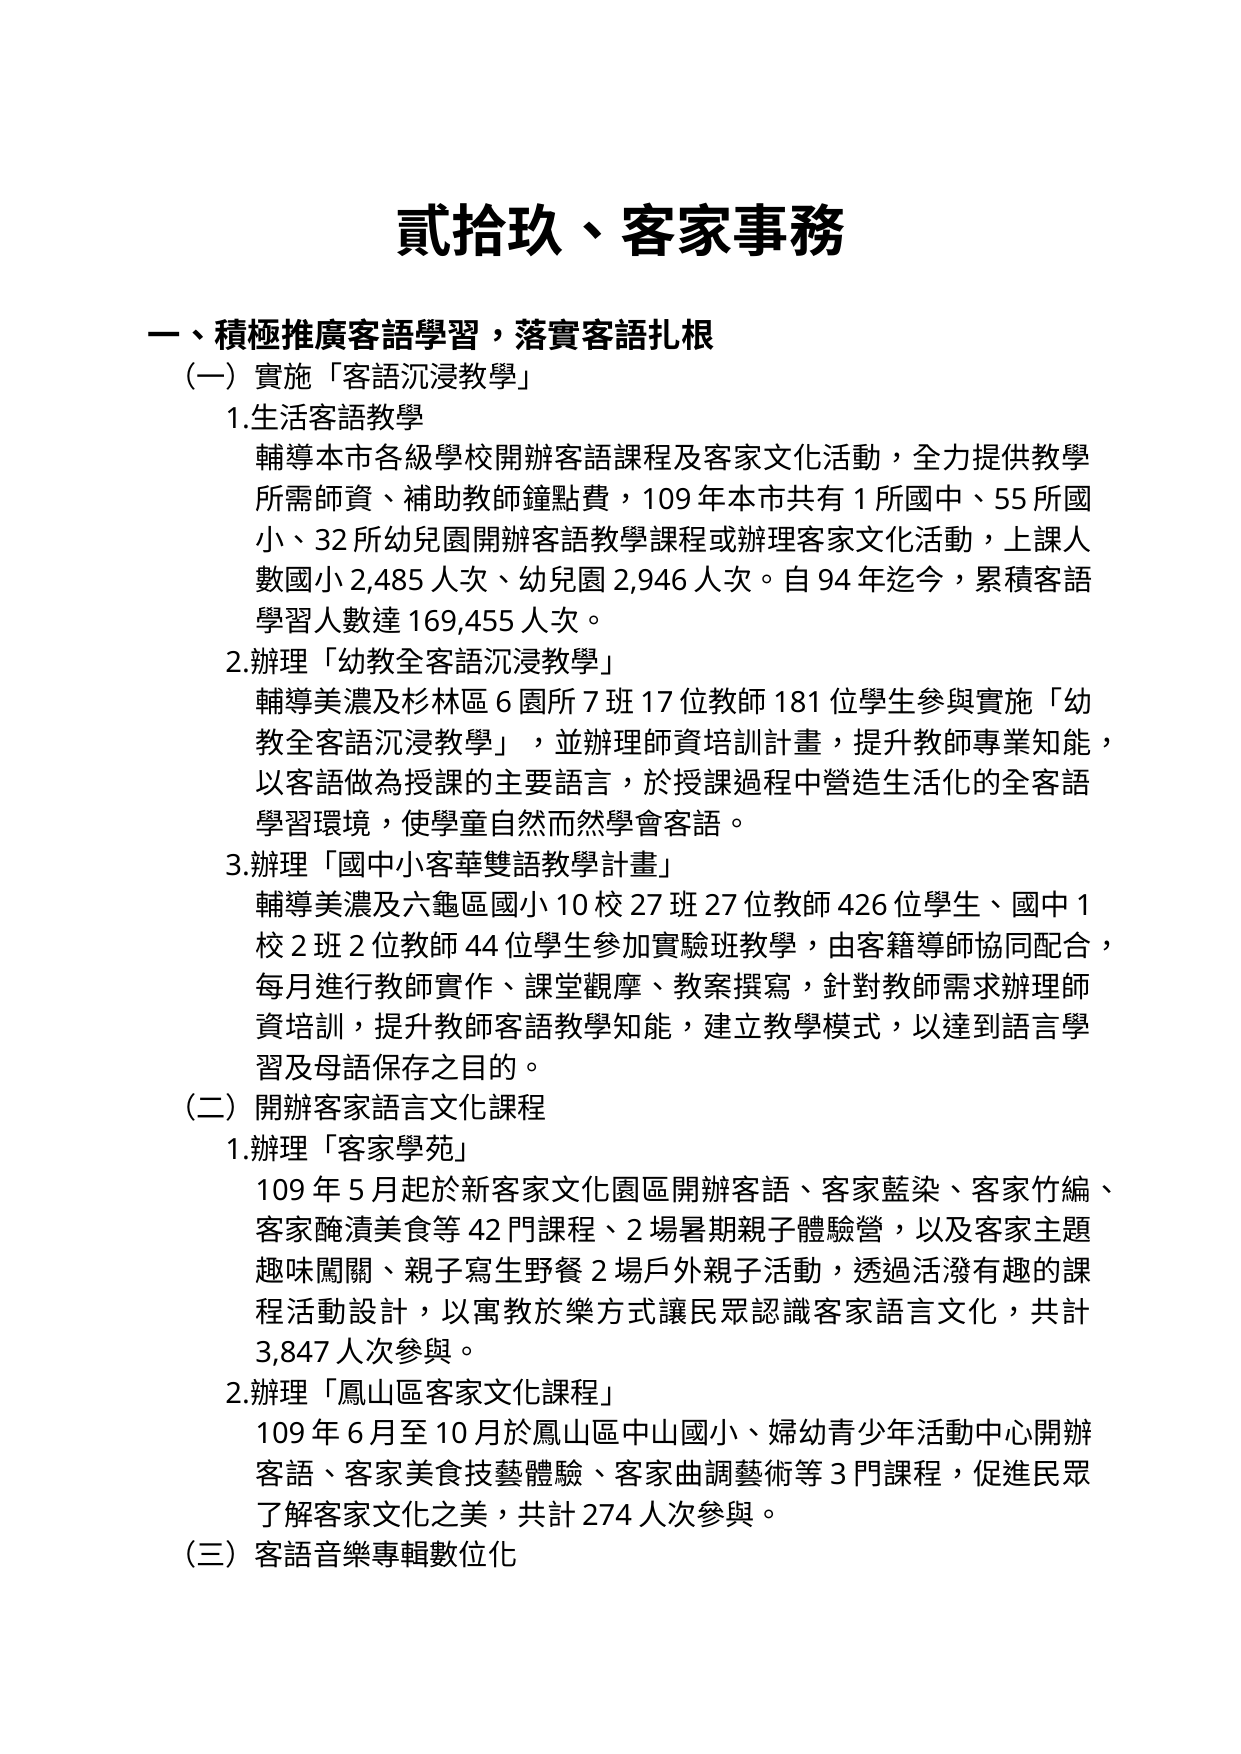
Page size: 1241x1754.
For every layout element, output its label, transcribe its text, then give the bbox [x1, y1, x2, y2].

text 輔導美濃及六龜區國小10校27班27位教師426位學生、國中1校2班2位教師44位學生參加實驗班教學，由客籍導師協同配合，每月進行教師實作、課堂觀摩、教案撰寫，針對教師需求辦理師資培訓，提升教師客語教學知能，建立教學模式，以達到語言學習及母語保存之目的。 [255, 883, 1092, 1086]
text 輔導本市各級學校開辦客語課程及客家文化活動，全力提供教學所需師資、補助教師鐘點費，109年本市共有1所國中、55所國小、32所幼兒園開辦客語教學課程或辦理客家文化活動，上課人數國小2,485人次、幼兒園2,946人次。自94年迄今，累積客語學習人數達169,455人次。 [255, 436, 1092, 639]
text （一）實施「客語沉浸教學」 [148, 355, 1092, 396]
text 109年5月起於新客家文化園區開辦客語、客家藍染、客家竹編、客家醃漬美食等42門課程、2場暑期親子體驗營，以及客家主題趣味闖關、親子寫生野餐2場戶外親子活動，透過活潑有趣的課程活動設計，以寓教於樂方式讓民眾認識客家語言文化，共計3,847人次參與。 [255, 1168, 1092, 1371]
text 3.辦理「國中小客華雙語教學計畫」 [225, 843, 1092, 883]
text 1.辦理「客家學苑」 [225, 1127, 1092, 1168]
text （三）客語音樂專輯數位化 [148, 1533, 1092, 1574]
text （二）開辦客家語言文化課程 [148, 1086, 1092, 1127]
text 2.辦理「鳳山區客家文化課程」 [225, 1371, 1092, 1411]
text 一、積極推廣客語學習，落實客語扎根 [148, 314, 1092, 355]
text 1.生活客語教學 [225, 396, 1092, 436]
text 109年6月至10月於鳳山區中山國小、婦幼青少年活動中心開辦客語、客家美食技藝體驗、客家曲調藝術等3門課程，促進民眾了解客家文化之美，共計274人次參與。 [255, 1411, 1092, 1533]
text 貳拾玖、客家事務 [148, 164, 1092, 277]
text 輔導美濃及杉林區6園所7班17位教師181位學生參與實施「幼教全客語沉浸教學」，並辦理師資培訓計畫，提升教師專業知能，以客語做為授課的主要語言，於授課過程中營造生活化的全客語學習環境，使學童自然而然學會客語。 [255, 680, 1092, 843]
text 2.辦理「幼教全客語沉浸教學」 [225, 639, 1092, 680]
